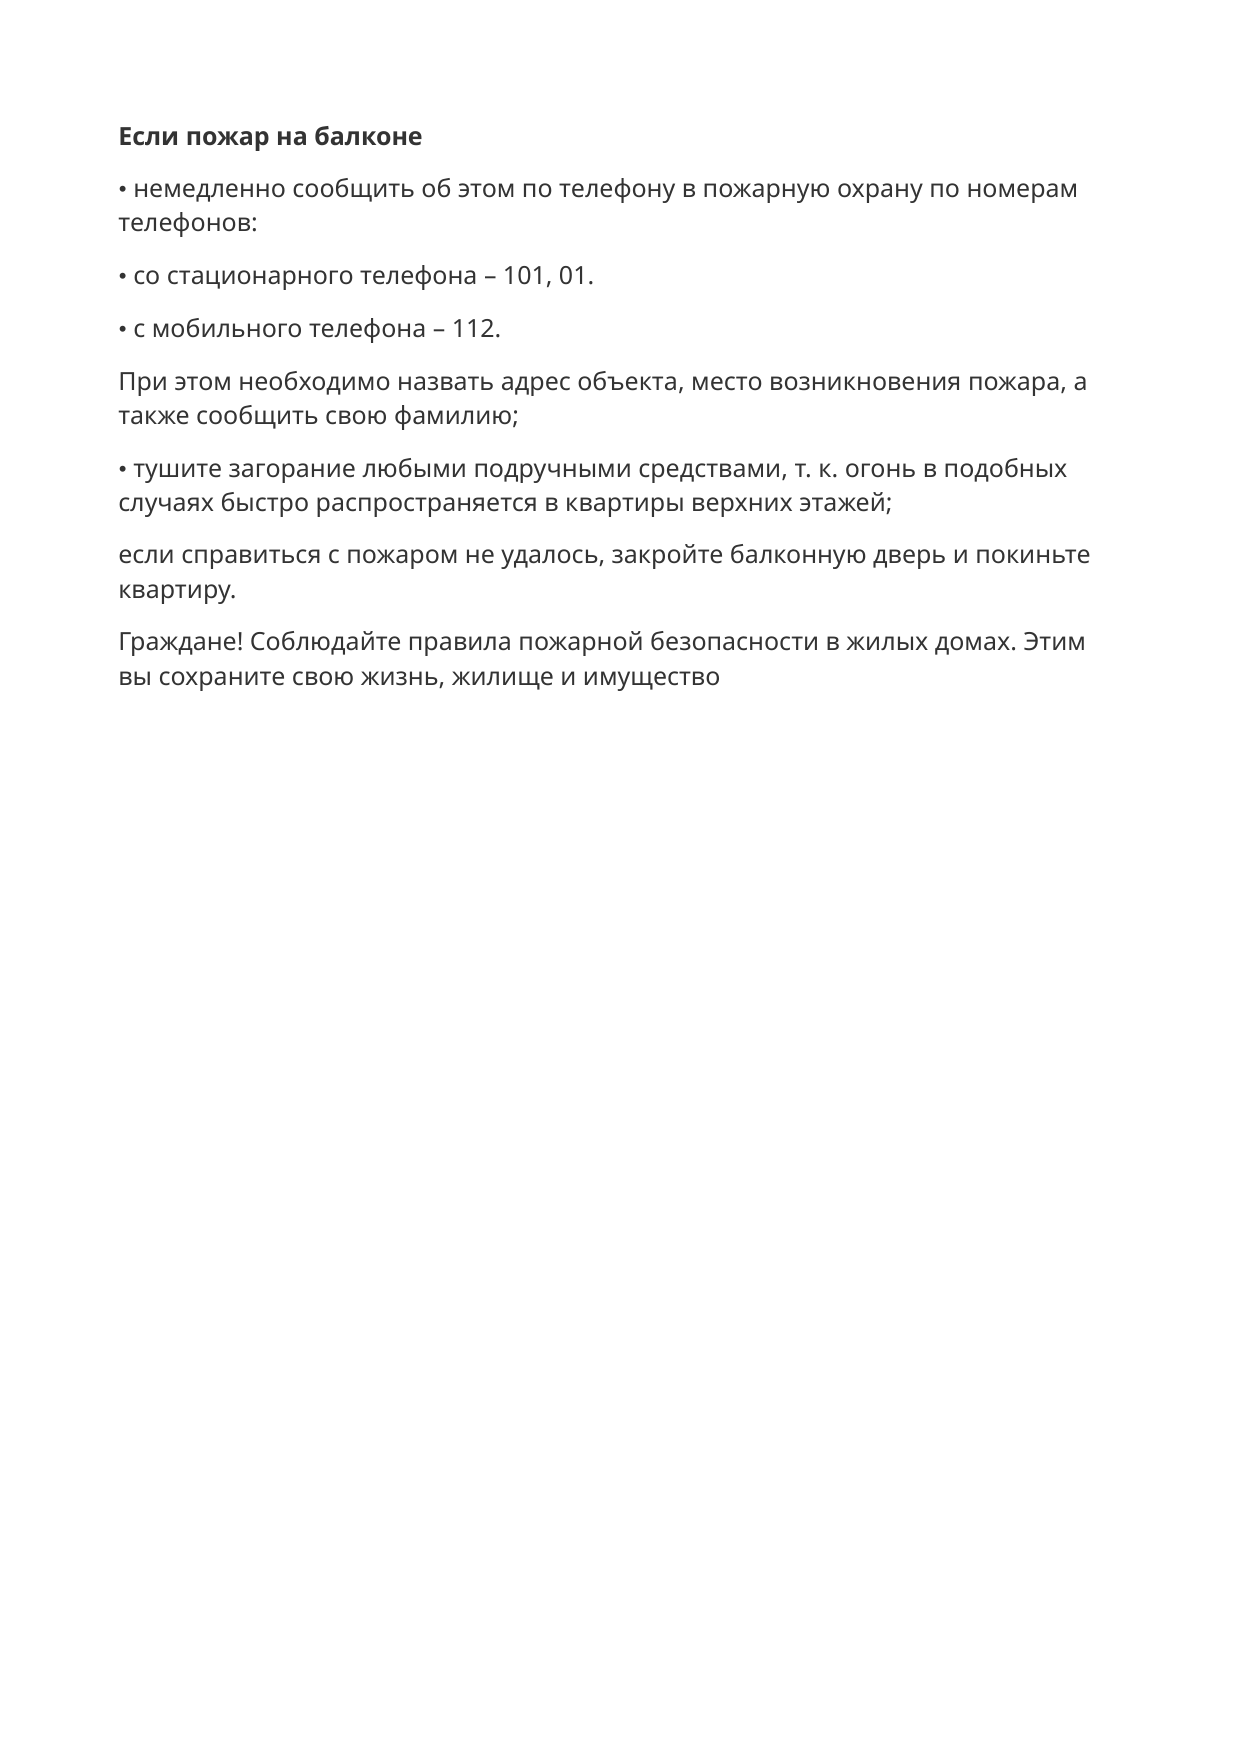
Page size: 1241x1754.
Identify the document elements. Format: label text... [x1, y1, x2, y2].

text • с мобильного телефона – 112. [118, 311, 1122, 345]
text • тушите загорание любыми подручными средствами, т. к. огонь в подобных случаях быстро распространяется в квартиры верхних этажей; [118, 450, 1122, 518]
text • немедленно сообщить об этом по телефону в пожарную охрану по номерам телефонов: [118, 171, 1122, 239]
text При этом необходимо назвать адрес объекта, место возникновения пожара, а также сообщить свою фамилию; [118, 363, 1122, 432]
text если справиться с пожаром не удалось, закройте балконную дверь и покиньте квартиру. [118, 537, 1122, 605]
text • со стационарного телефона – 101, 01. [118, 258, 1122, 292]
text Граждане! Соблюдайте правила пожарной безопасности в жилых домах. Этим вы сохраните свою жизнь, жилище и имущество [118, 624, 1122, 692]
text Если пожар на балконе [118, 118, 1122, 152]
